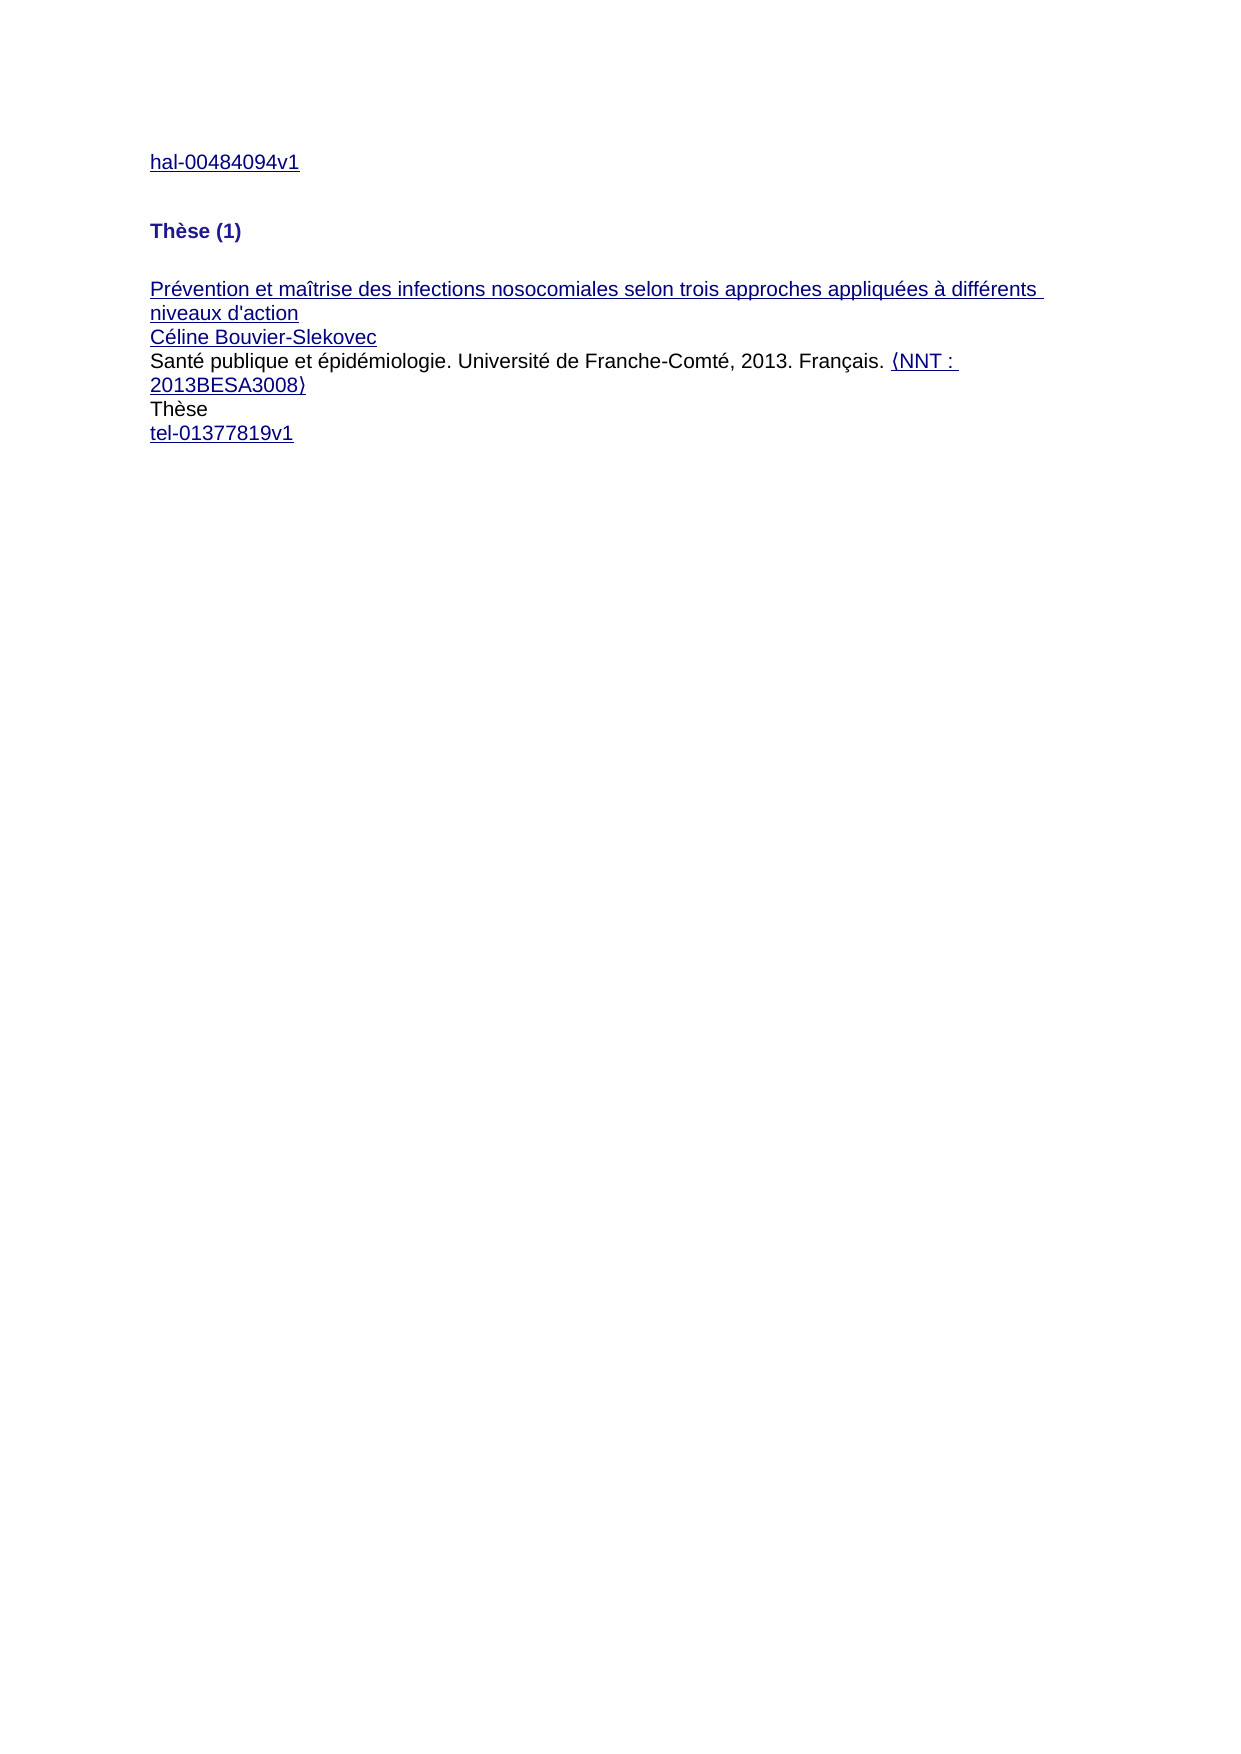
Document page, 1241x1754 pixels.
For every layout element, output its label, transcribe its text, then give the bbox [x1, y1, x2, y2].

subtitle Thèse (1) [150, 219, 1090, 243]
table_header Prévention et maîtrise des infections nosocomiales selon trois approches appliquées à différents niveaux d'action Céline Bouvier-Slekovec Santé publique et épidémiologie. Université de Franche-Comté, 2013. Français. ⟨NNT : 2013BESA3008⟩ Thèse tel-01377819v1 [150, 277, 1090, 445]
table_cell hal-00484094v1 [150, 150, 1090, 174]
